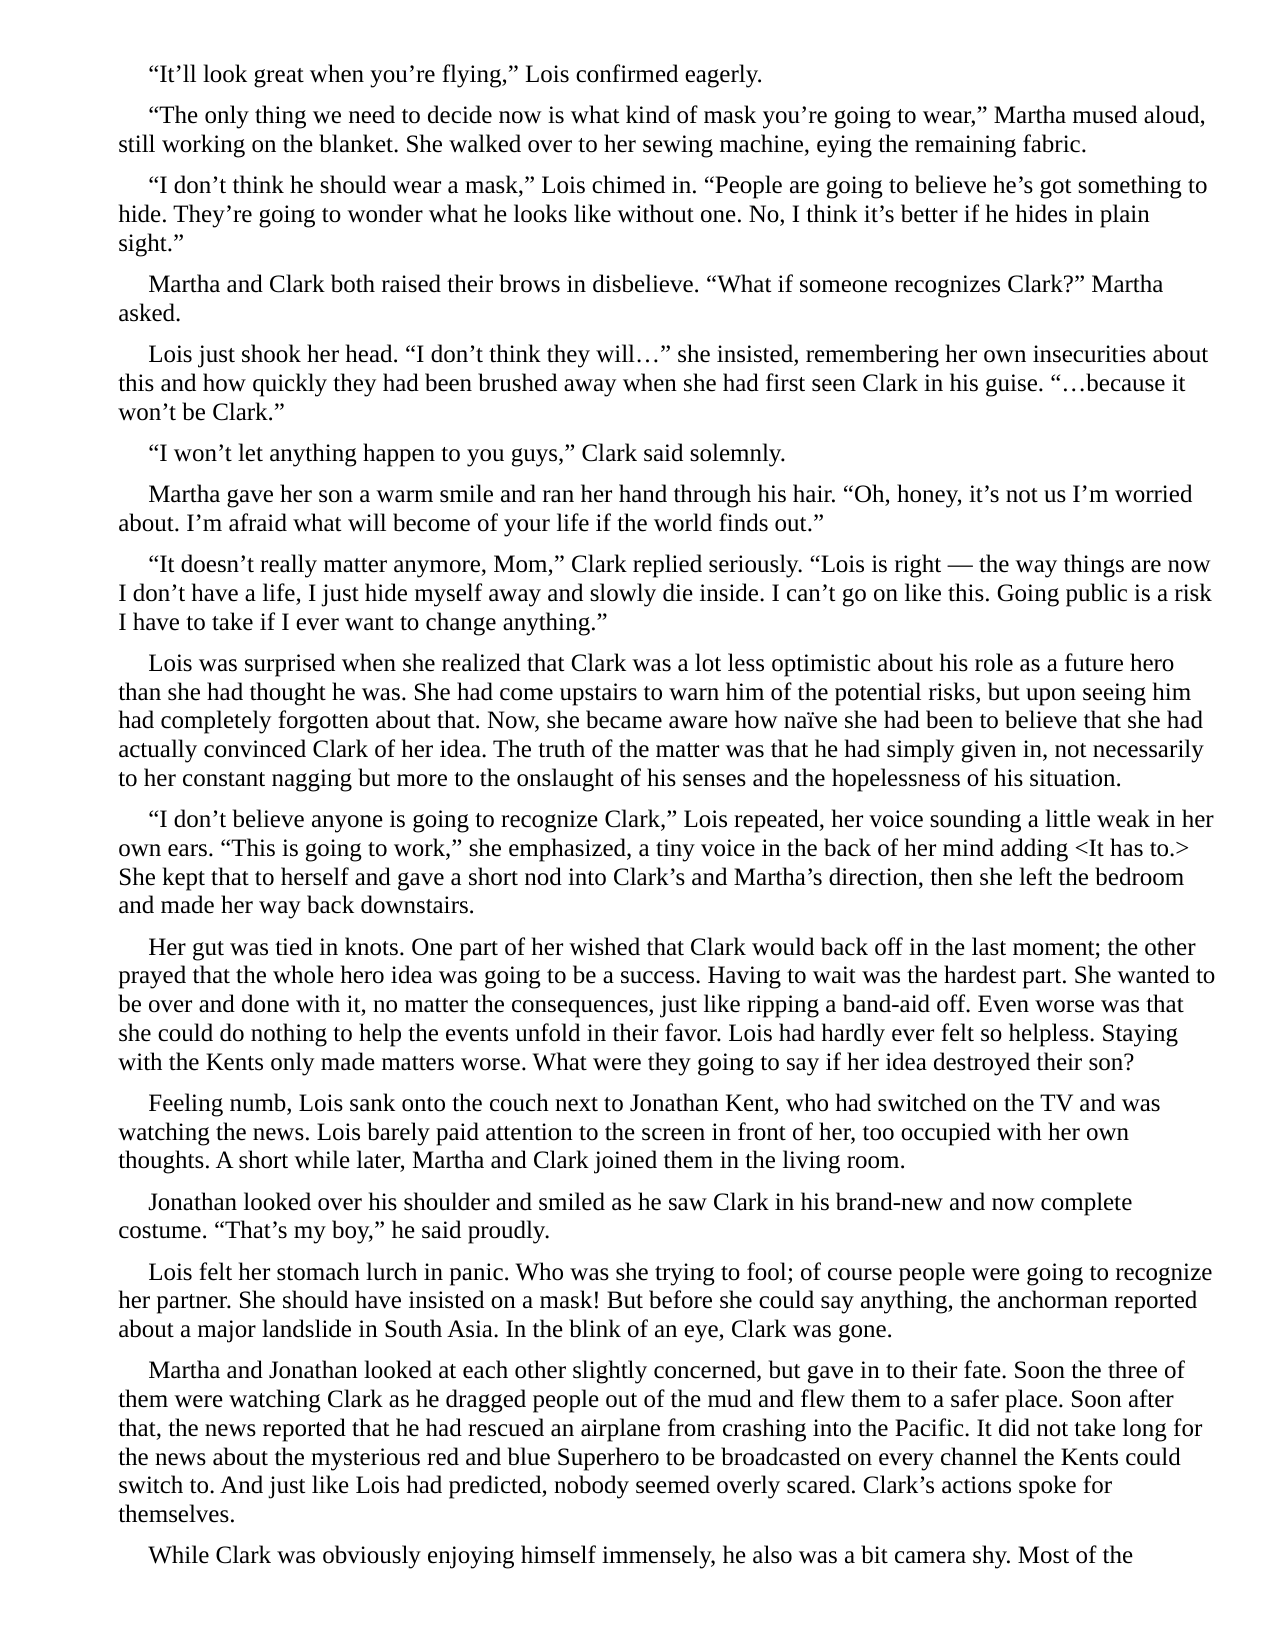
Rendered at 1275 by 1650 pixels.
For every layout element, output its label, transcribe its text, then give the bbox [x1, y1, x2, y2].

text Martha and Jonathan looked at each other slightly concerned, but gave in to their fate. Soon the three of them were watching Clark as he dragged people out of the mud and flew them to a safer place. Soon after that, the news reported that he had rescued an airplane from crashing into the Pacific. It did not take long for the news about the mysterious red and blue Superhero to be broadcasted on every channel the Kents could switch to. And just like Lois had predicted, nobody seemed overly scared. Clark’s actions spoke for themselves. [118, 1355, 1216, 1528]
text Martha and Clark both raised their brows in disbelieve. “What if someone recognizes Clark?” Martha asked. [118, 269, 1216, 327]
text “I won’t let anything happen to you guys,” Clark said solemnly. [118, 438, 1216, 467]
text “I don’t believe anyone is going to recognize Clark,” Lois repeated, her voice sounding a little weak in her own ears. “This is going to work,” she emphasized, a tiny voice in the back of her mind adding <It has to.> She kept that to herself and gave a short nod into Clark’s and Martha’s direction, then she left the bedroom and made her way back downstairs. [118, 804, 1216, 919]
text Feeling numb, Lois sank onto the couch next to Jonathan Kent, who had switched on the TV and was watching the news. Lois barely paid attention to the screen in front of her, too occupied with her own thoughts. A short while later, Martha and Clark joined them in the living room. [118, 1088, 1216, 1174]
text “The only thing we need to decide now is what kind of mask you’re going to wear,” Martha mused aloud, still working on the blanket. She walked over to her sewing machine, eying the remaining fabric. [118, 100, 1216, 158]
text Jonathan looked over his shoulder and smiled as he saw Clark in his brand-new and now complete costume. “That’s my boy,” he said proudly. [118, 1187, 1216, 1244]
text “It’ll look great when you’re flying,” Lois confirmed eagerly. [118, 59, 1216, 88]
text Lois was surprised when she realized that Clark was a lot less optimistic about his role as a future hero than she had thought he was. She had come upstairs to warn him of the potential risks, but upon seeing him had completely forgotten about that. Now, she became aware how naïve she had been to believe that she had actually convinced Clark of her idea. The truth of the matter was that he had simply given in, not necessarily to her constant nagging but more to the onslaught of his senses and the hopelessness of his situation. [118, 648, 1216, 792]
text Lois just shook her head. “I don’t think they will…” she insisted, remembering her own insecurities about this and how quickly they had been brushed away when she had first seen Clark in his guise. “…because it won’t be Clark.” [118, 339, 1216, 425]
text Lois felt her stomach lurch in panic. Who was she trying to fool; of course people were going to recognize her partner. She should have insisted on a mask! But before she could say anything, the anchorman reported about a major landslide in South Asia. In the blink of an eye, Clark was gone. [118, 1257, 1216, 1343]
text “I don’t think he should wear a mask,” Lois chimed in. “People are going to believe he’s got something to hide. They’re going to wonder what he looks like without one. No, I think it’s better if he hides in plain sight.” [118, 170, 1216, 257]
text Martha gave her son a warm smile and ran her hand through his hair. “Oh, honey, it’s not us I’m worried about. I’m afraid what will become of your life if the world finds out.” [118, 479, 1216, 537]
text “It doesn’t really matter anymore, Mom,” Clark replied seriously. “Lois is right — the way things are now I don’t have a life, I just hide myself away and slowly die inside. I can’t go on like this. Going public is a risk I have to take if I ever want to change anything.” [118, 549, 1216, 635]
text While Clark was obviously enjoying himself immensely, he also was a bit camera shy. Most of the [118, 1540, 1216, 1569]
text Her gut was tied in knots. One part of her wished that Clark would back off in the last moment; the other prayed that the whole hero idea was going to be a success. Having to wait was the hardest part. She wanted to be over and done with it, no matter the consequences, just like ripping a band-aid off. Even worse was that she could do nothing to help the events unfold in their favor. Lois had hardly ever felt so helpless. Staying with the Kents only made matters worse. What were they going to say if her idea destroyed their son? [118, 932, 1216, 1075]
